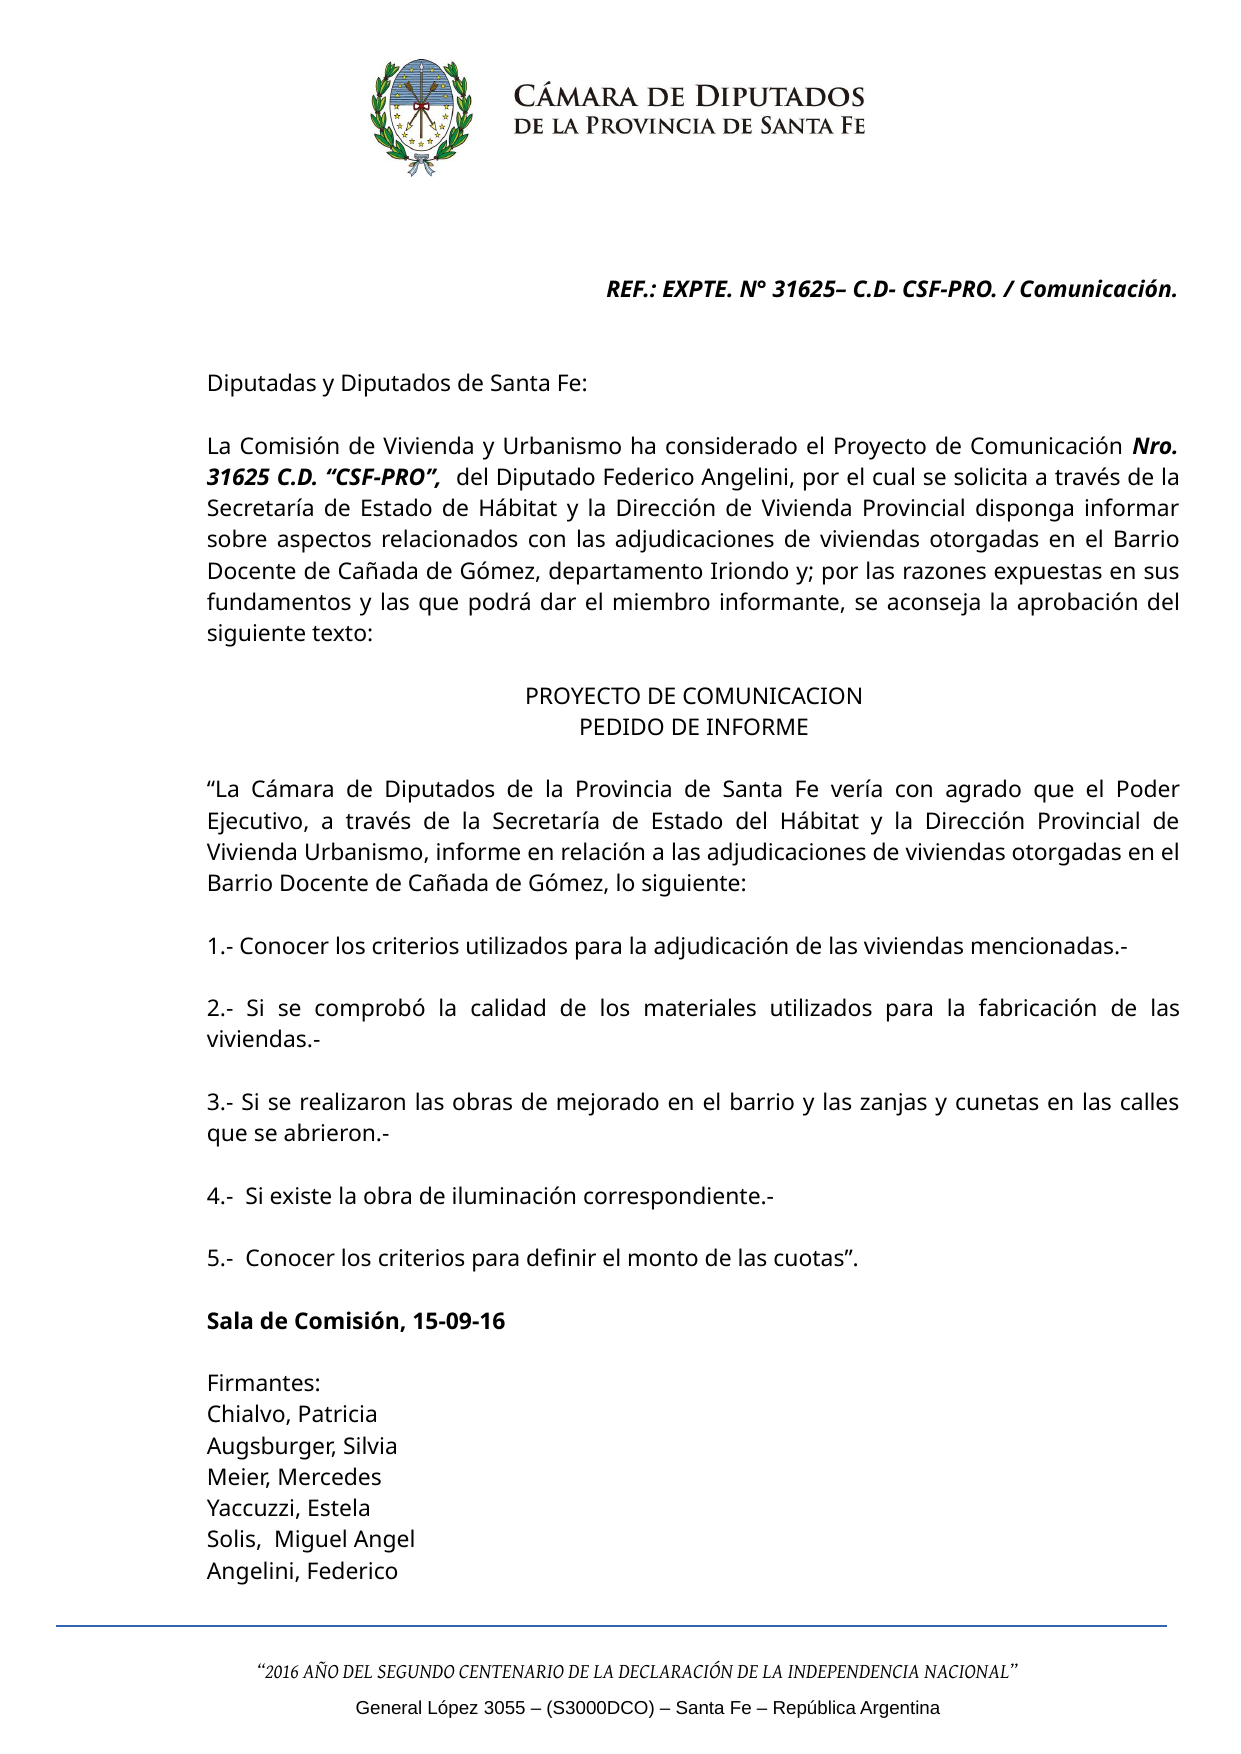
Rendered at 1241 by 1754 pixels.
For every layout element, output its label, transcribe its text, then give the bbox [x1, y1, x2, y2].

text Augsburger, Silvia [207, 1430, 1181, 1461]
text PROYECTO DE COMUNICACION [207, 680, 1181, 711]
text 1.- Conocer los criterios utilizados para la adjudicación de las viviendas mencionadas.- [207, 930, 1181, 961]
text PEDIDO DE INFORME [207, 711, 1181, 742]
text Diputadas y Diputados de Santa Fe: [207, 367, 1181, 398]
text 3.- Si se realizaron las obras de mejorado en el barrio y las zanjas y cunetas en las calles que se abrieron.- [207, 1086, 1181, 1148]
text 5.- Conocer los criterios para definir el monto de las cuotas”. [207, 1242, 1181, 1273]
text REF.: EXPTE. N° 31625– C.D- CSF-PRO. / Comunicación. [207, 273, 1181, 305]
text Chialvo, Patricia [207, 1398, 1181, 1430]
picture [370, 59, 865, 181]
text 2.- Si se comprobó la calidad de los materiales utilizados para la fabricación de las viviendas.- [207, 992, 1181, 1055]
text Yaccuzzi, Estela [207, 1492, 1181, 1523]
text Sala de Comisión, 15-09-16 [207, 1305, 1181, 1336]
text La Comisión de Vivienda y Urbanismo ha considerado el Proyecto de Comunicación Nro. 31625 C.D. “CSF-PRO”, del Diputado Federico Angelini, por el cual se solicita a través de la Secretaría de Estado de Hábitat y la Dirección de Vivienda Provincial disponga informar sobre aspectos relacionados con las adjudicaciones de viviendas otorgadas en el Barrio Docente de Cañada de Gómez, departamento Iriondo y; por las razones expuestas en sus fundamentos y las que podrá dar el miembro informante, se aconseja la aprobación del siguiente texto: [207, 430, 1181, 648]
text Meier, Mercedes [207, 1461, 1181, 1492]
text Solis, Miguel Angel [207, 1523, 1181, 1555]
text Firmantes: [207, 1367, 1181, 1398]
text 4.- Si existe la obra de iluminación correspondiente.- [207, 1180, 1181, 1211]
text “La Cámara de Diputados de la Provincia de Santa Fe vería con agrado que el Poder Ejecutivo, a través de la Secretaría de Estado del Hábitat y la Dirección Provincial de Vivienda Urbanismo, informe en relación a las adjudicaciones de viviendas otorgadas en el Barrio Docente de Cañada de Gómez, lo siguiente: [207, 773, 1181, 898]
text Angelini, Federico [207, 1555, 1181, 1586]
